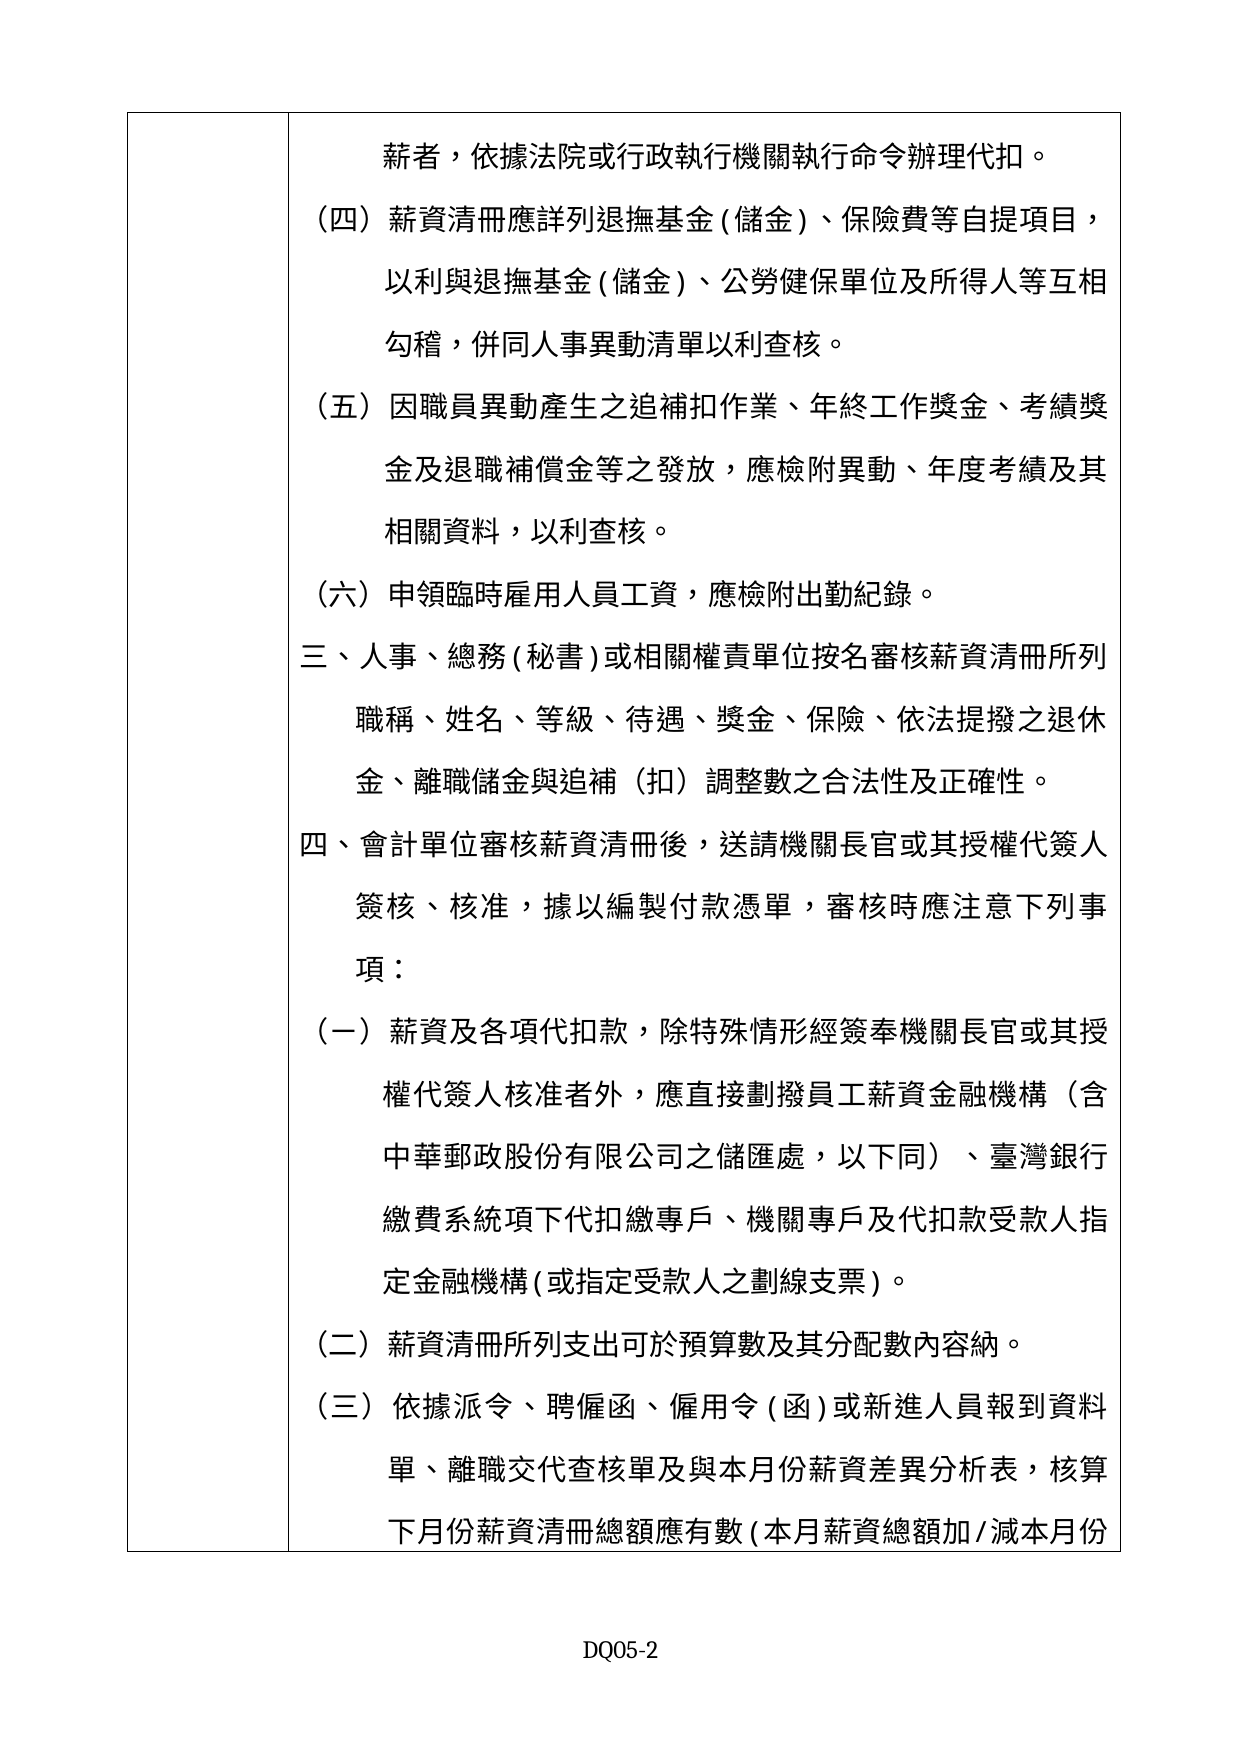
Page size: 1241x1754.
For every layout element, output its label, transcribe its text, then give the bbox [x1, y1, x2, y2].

table_cell [128, 113, 288, 1551]
table_cell 薪者，依據法院或行政執行機關執行命令辦理代扣。 （四）薪資清冊應詳列退撫基金(儲金)、保險費等自提項目，以利與退撫基金(儲金)、公勞健保單位及所得人等互相勾稽，併同人事異動清單以利查核。 （五）因職員異動產生之追補扣作業、年終工作獎金、考績獎金及退職補償金等之發放，應檢附異動、年度考績及其相關資料，以利查核。 （六）申領臨時雇用人員工資，應檢附出勤紀錄。 三、人事、總務(秘書)或相關權責單位按名審核薪資清冊所列職稱、姓名、等級、待遇、獎金、保險、依法提撥之退休金、離職儲金與追補（扣）調整數之合法性及正確性。 四、會計單位審核薪資清冊後，送請機關長官或其授權代簽人簽核、核准，據以編製付款憑單，審核時應注意下列事項： （ㄧ）薪資及各項代扣款，除特殊情形經簽奉機關長官或其授權代簽人核准者外，應直接劃撥員工薪資金融機構（含中華郵政股份有限公司之儲匯處，以下同）、臺灣銀行繳費系統項下代扣繳專戶、機關專戶及代扣款受款人指定金融機構(或指定受款人之劃線支票)。 （二）薪資清冊所列支出可於預算數及其分配數內容納。 （三）依據派令、聘僱函、僱用令(函)或新進人員報到資料單、離職交代查核單及與本月份薪資差異分析表，核算下月份薪資清冊總額應有數(本月薪資總額加/減本月份 [289, 113, 1120, 1551]
